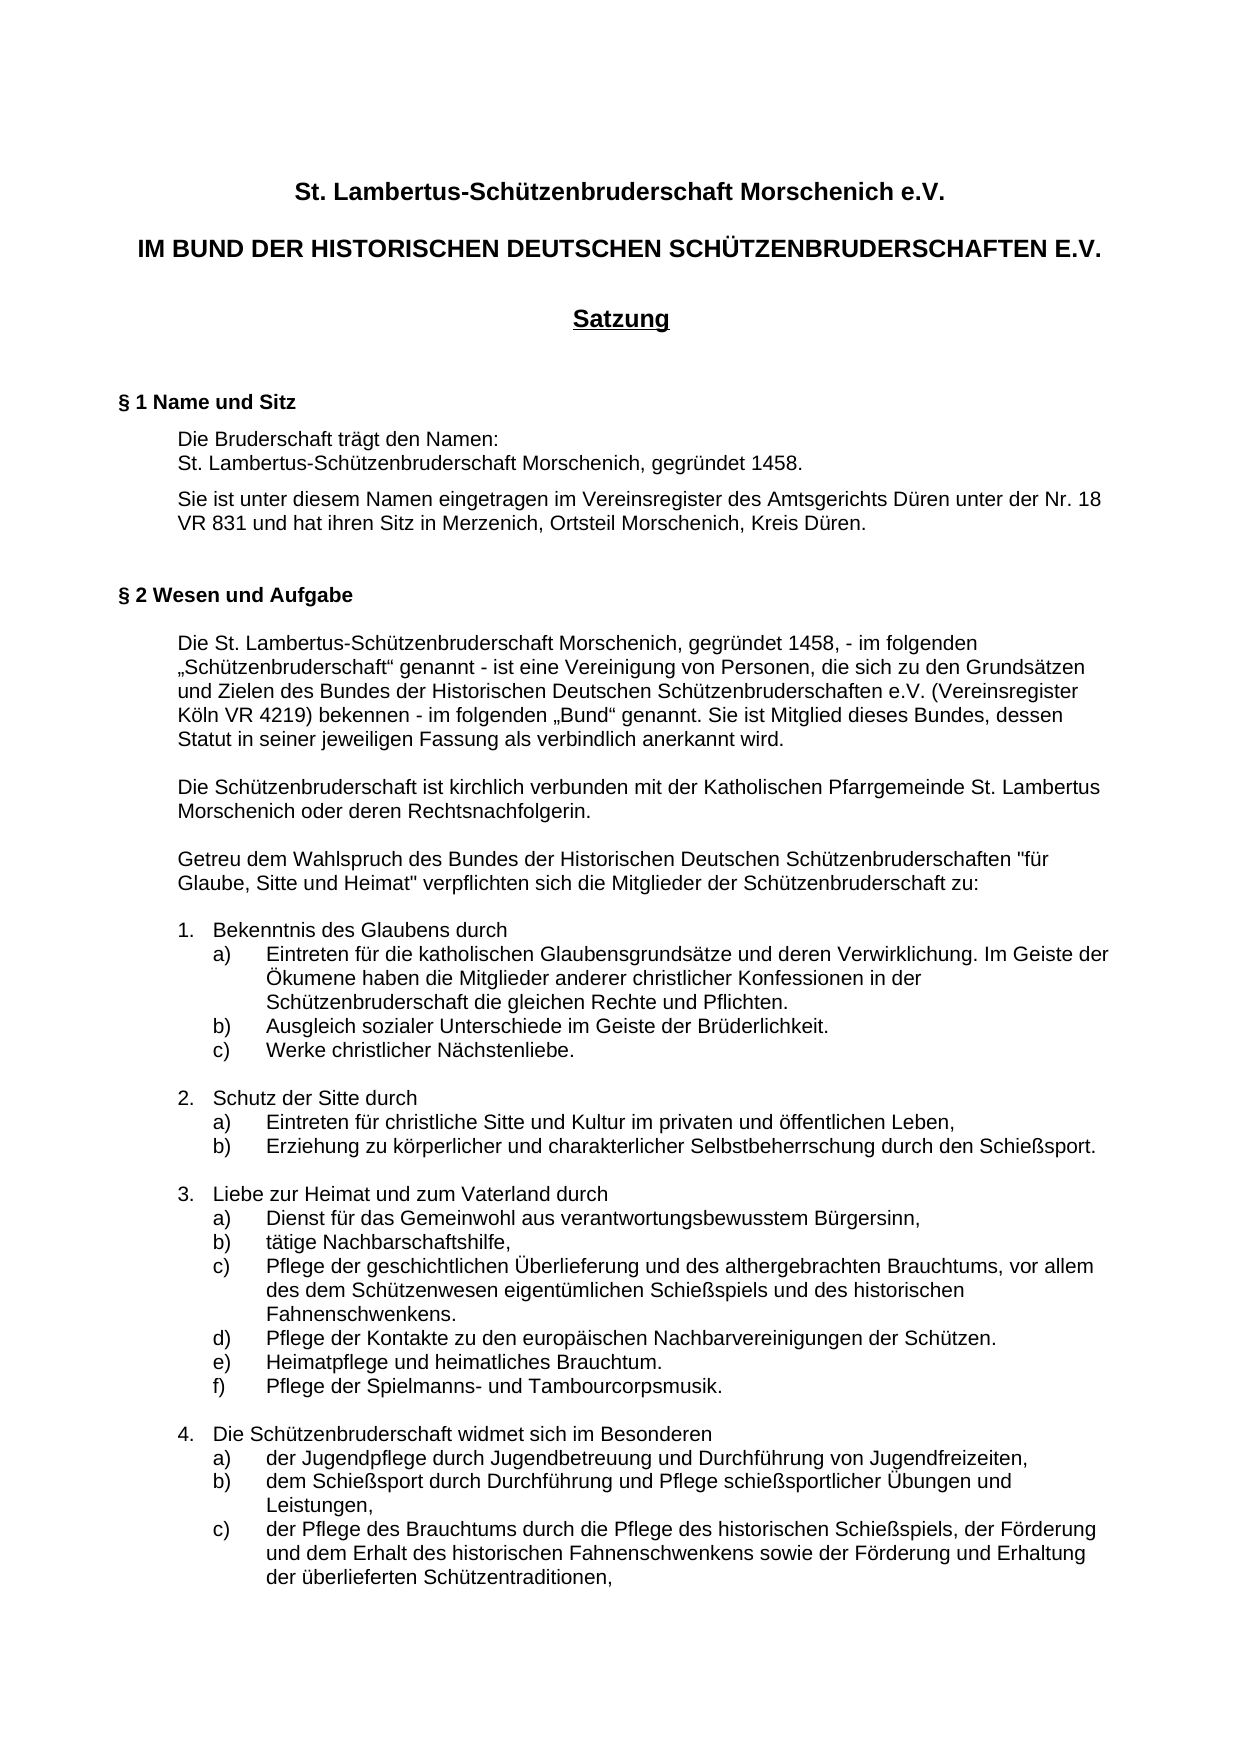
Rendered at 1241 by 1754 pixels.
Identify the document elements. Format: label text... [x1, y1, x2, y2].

list Liebe zur Heimat und zum Vaterland durch [177, 1182, 1122, 1206]
list tätige Nachbarschaftshilfe, [213, 1230, 1122, 1254]
list Schutz der Sitte durch [177, 1086, 1122, 1110]
list Die Schützenbruderschaft widmet sich im Besonderen [177, 1421, 1122, 1445]
list der Pflege des Brauchtums durch die Pflege des historischen Schießspiels, der Förderung und dem Erhalt des historischen Fahnenschwenkens sowie der Förderung und Erhaltung der überlieferten Schützentraditionen, [213, 1517, 1122, 1589]
list Eintreten für christliche Sitte und Kultur im privaten und öffentlichen Leben, [213, 1110, 1122, 1134]
list Eintreten für die katholischen Glaubensgrundsätze und deren Verwirklichung. Im Geiste der Ökumene haben die Mitglieder anderer christlicher Konfessionen in der Schützenbruderschaft die gleichen Rechte und Pflichten. [213, 942, 1122, 1014]
list Bekenntnis des Glaubens durch [177, 918, 1122, 942]
list Ausgleich sozialer Unterschiede im Geiste der Brüderlichkeit. [213, 1014, 1122, 1038]
list Pflege der Kontakte zu den europäischen Nachbarvereinigungen der Schützen. [213, 1326, 1122, 1349]
list Pflege der geschichtlichen Überlieferung und des althergebrachten Brauchtums, vor allem des dem Schützenwesen eigentümlichen Schießspiels und des historischen Fahnenschwenkens. [213, 1254, 1122, 1326]
text § 1 Name und Sitz [118, 390, 1122, 414]
text § 2 Wesen und Aufgabe [118, 583, 1122, 607]
text Sie ist unter diesem Namen eingetragen im Vereinsregister des Amtsgerichts Düren unter der Nr. 18 VR 831 und hat ihren Sitz in Merzenich, Ortsteil Morschenich, Kreis Düren. [118, 487, 1122, 535]
subtitle IM BUND DER HISTORISCHEN DEUTSCHEN SCHÜTZENBRUDERSCHAFTEN E.V. [117, 234, 1122, 263]
list Dienst für das Gemeinwohl aus verantwortungsbewusstem Bürgersinn, [213, 1206, 1122, 1230]
list der Jugendpflege durch Jugendbetreuung und Durchführung von Jugendfreizeiten, [213, 1445, 1122, 1469]
list Pflege der Spielmanns- und Tambourcorpsmusik. [213, 1373, 1122, 1421]
list Heimatpflege und heimatliches Brauchtum. [213, 1349, 1122, 1373]
text Die St. Lambertus-Schützenbruderschaft Morschenich, gegründet 1458, - im folgenden „Schützenbruderschaft“ genannt - ist eine Vereinigung von Personen, die sich zu den Grundsätzen und Zielen des Bundes der Historischen Deutschen Schützenbruderschaften e.V. (Vereinsregister Köln VR 4219) bekennen - im folgenden „Bund“ genannt. Sie ist Mitglied dieses Bundes, dessen Statut in seiner jeweiligen Fassung als verbindlich anerkannt wird. Die Schützenbruderschaft ist kirchlich verbunden mit der Katholischen Pfarrgemeinde St. Lambertus Morschenich oder deren Rechtsnachfolgerin. Getreu dem Wahlspruch des Bundes der Historischen Deutschen Schützenbruderschaften "für Glaube, Sitte und Heimat" verpflichten sich die Mitglieder der Schützenbruderschaft zu: [118, 631, 1122, 894]
list dem Schießsport durch Durchführung und Pflege schießsportlicher Übungen und Leistungen, [213, 1469, 1122, 1517]
text Die Bruderschaft trägt den Namen: St. Lambertus-Schützenbruderschaft Morschenich, gegründet 1458. [118, 427, 1122, 474]
list Erziehung zu körperlicher und charakterlicher Selbstbeherrschung durch den Schießsport. [213, 1134, 1122, 1182]
list Werke christlicher Nächstenliebe. [213, 1038, 1122, 1062]
subtitle Satzung [121, 304, 1122, 333]
title St. Lambertus-Schützenbruderschaft Morschenich e.V. [118, 176, 1122, 205]
